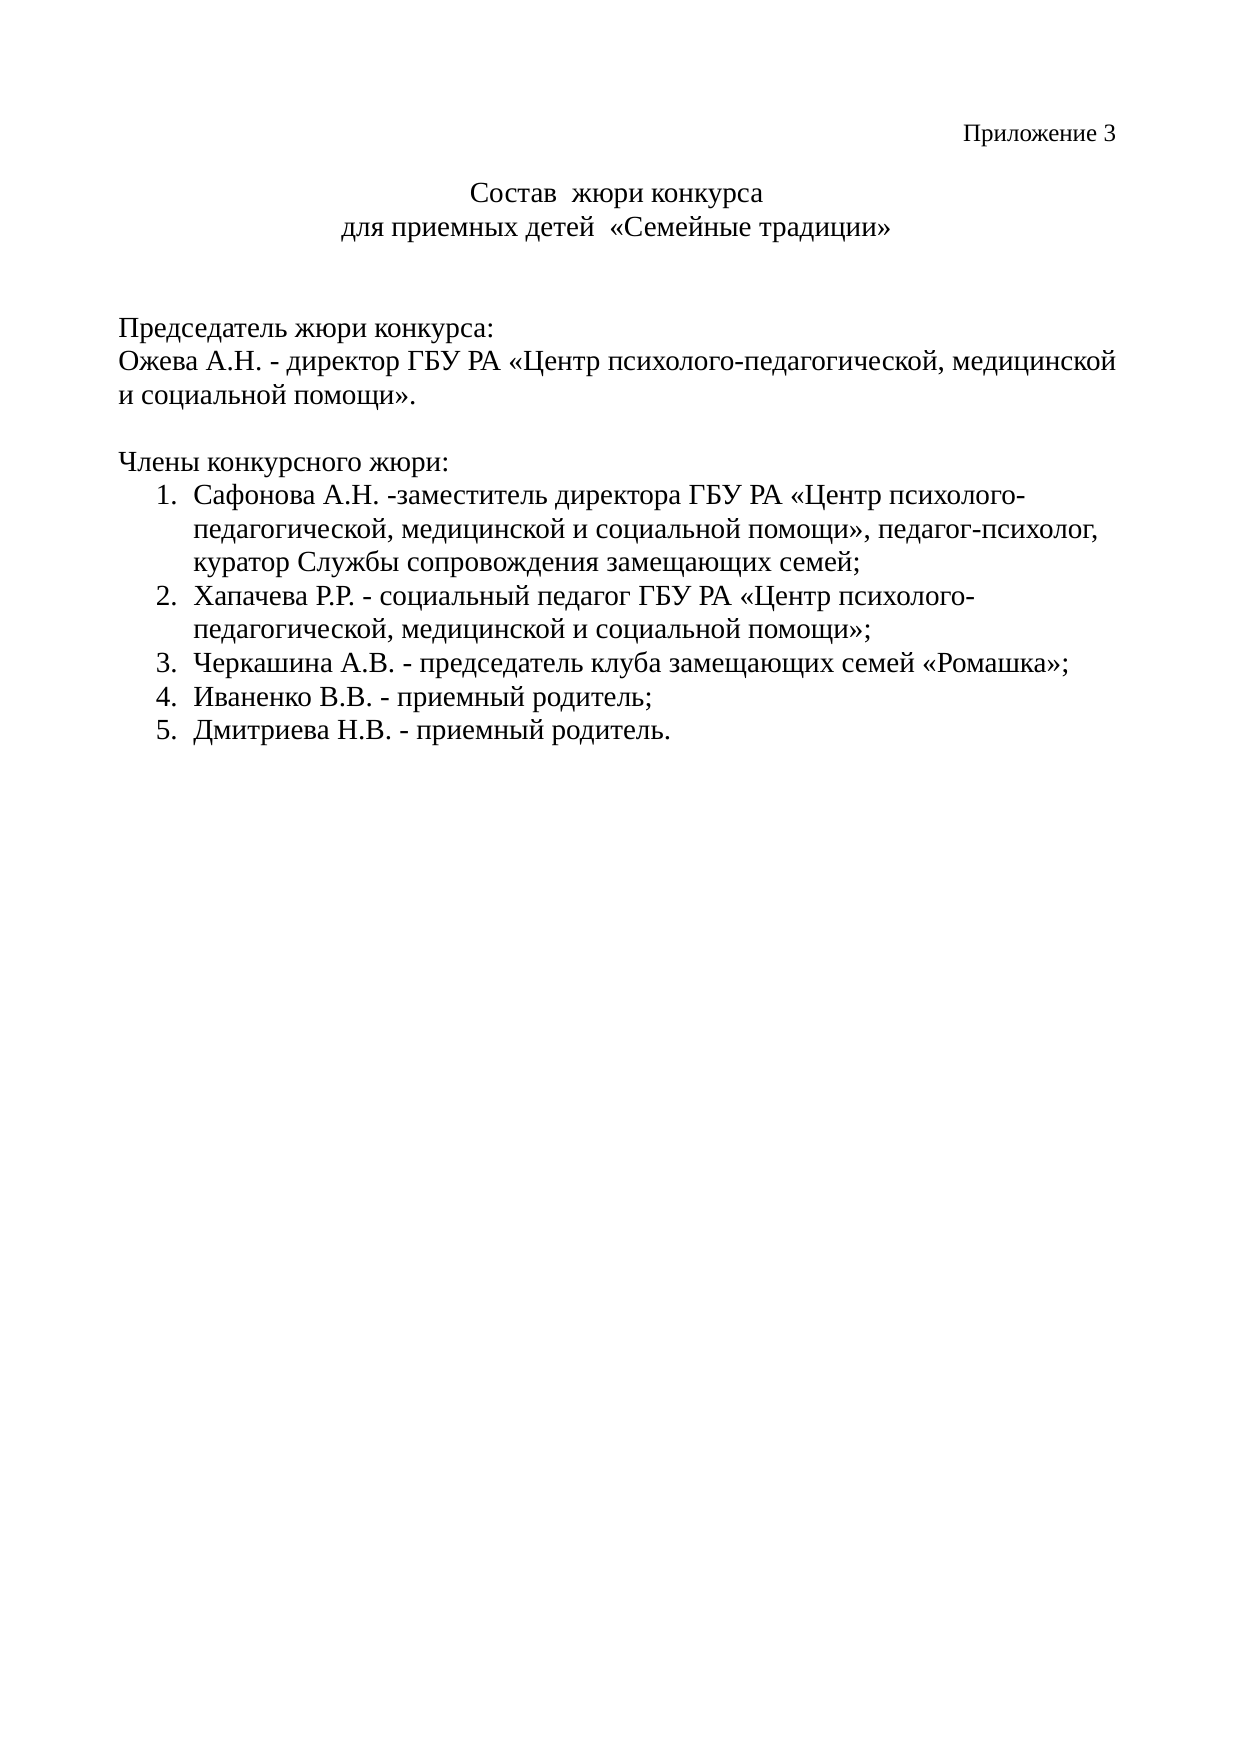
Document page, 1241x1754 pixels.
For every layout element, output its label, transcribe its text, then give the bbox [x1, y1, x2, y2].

text Ожева А.Н. - директор ГБУ РА «Центр психолого-педагогической, медицинской и социальной помощи». [118, 343, 1122, 410]
list Черкашина А.В. - председатель клуба замещающих семей «Ромашка»; [156, 645, 1122, 679]
text Приложение 3 [118, 118, 1122, 147]
list Сафонова А.Н. -заместитель директора ГБУ РА «Центр психолого-педагогической, медицинской и социальной помощи», педагог-психолог, куратор Службы сопровождения замещающих семей; [156, 477, 1122, 578]
list Иваненко В.В. - приемный родитель; [156, 679, 1122, 712]
text для приемных детей «Семейные традиции» [118, 209, 1122, 243]
list Дмитриева Н.В. - приемный родитель. [156, 712, 1122, 746]
text Состав жюри конкурса [118, 176, 1122, 209]
text Председатель жюри конкурса: [118, 310, 1122, 343]
text Члены конкурсного жюри: [118, 444, 1122, 477]
list Хапачева Р.Р. - социальный педагог ГБУ РА «Центр психолого-педагогической, медицинской и социальной помощи»; [156, 578, 1122, 645]
